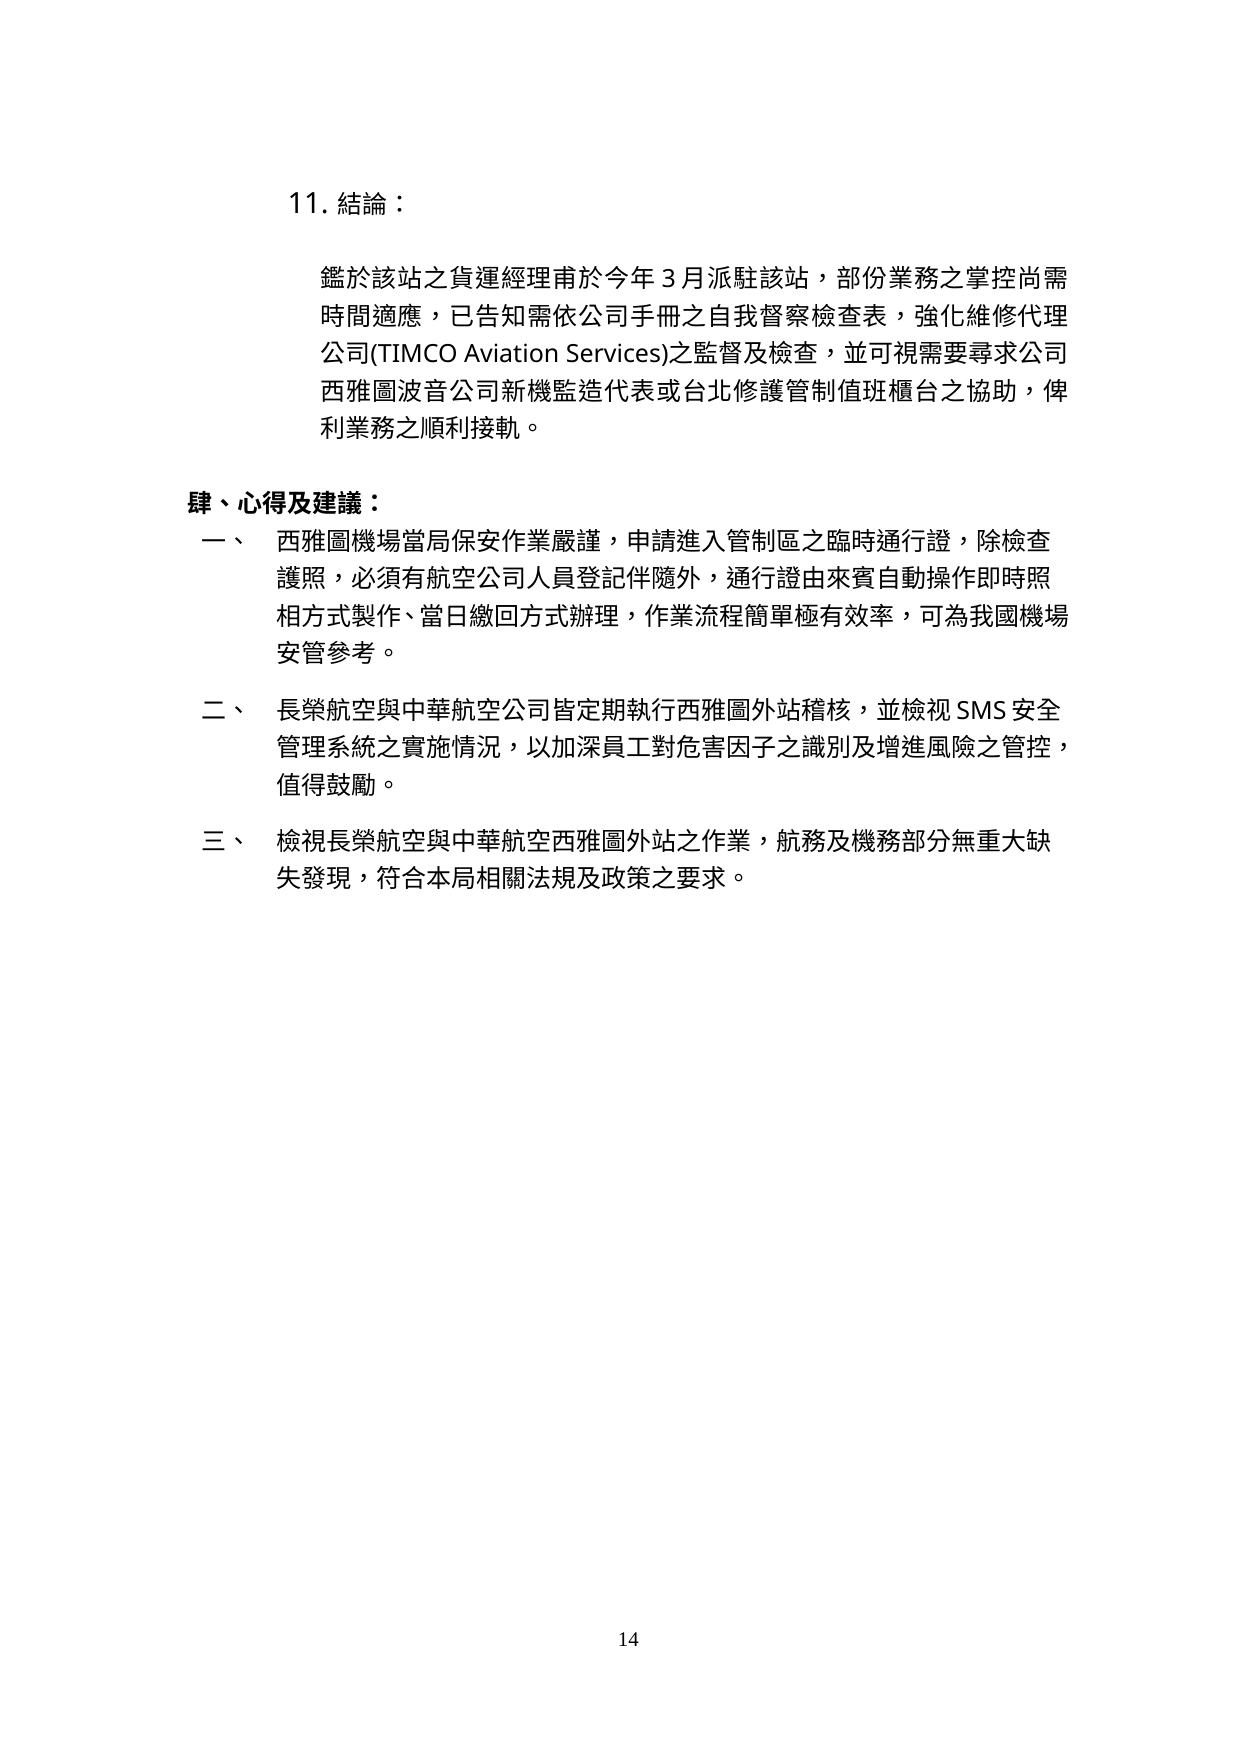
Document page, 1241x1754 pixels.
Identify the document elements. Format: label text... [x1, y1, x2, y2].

list 西雅圖機場當局保安作業嚴謹，申請進入管制區之臨時通行證，除檢查護照，必須有航空公司人員登記伴隨外，通行證由來賓自動操作即時照相方式製作、當日繳回方式辦理，作業流程簡單極有效率，可為我國機場安管參考。 [201, 521, 1069, 671]
list 長榮航空與中華航空公司皆定期執行西雅圖外站稽核，並檢视SMS安全管理系統之實施情況，以加深員工對危害因子之識別及增進風險之管控，值得鼓勵。 [201, 689, 1069, 802]
text 鑑於該站之貨運經理甫於今年3月派駐該站，部份業務之掌控尚需時間適應，已告知需依公司手冊之自我督察檢查表，強化維修代理公司(TIMCO Aviation Services)之監督及檢查，並可視需要尋求公司西雅圖波音公司新機監造代表或台北修護管制值班櫃台之協助，俾利業務之順利接軌。 [320, 258, 1069, 446]
text 肆、心得及建議： [187, 483, 1069, 521]
list 檢視長榮航空與中華航空西雅圖外站之作業，航務及機務部分無重大缺失發現，符合本局相關法規及政策之要求。 [201, 821, 1069, 896]
list 結論： [287, 164, 1069, 239]
